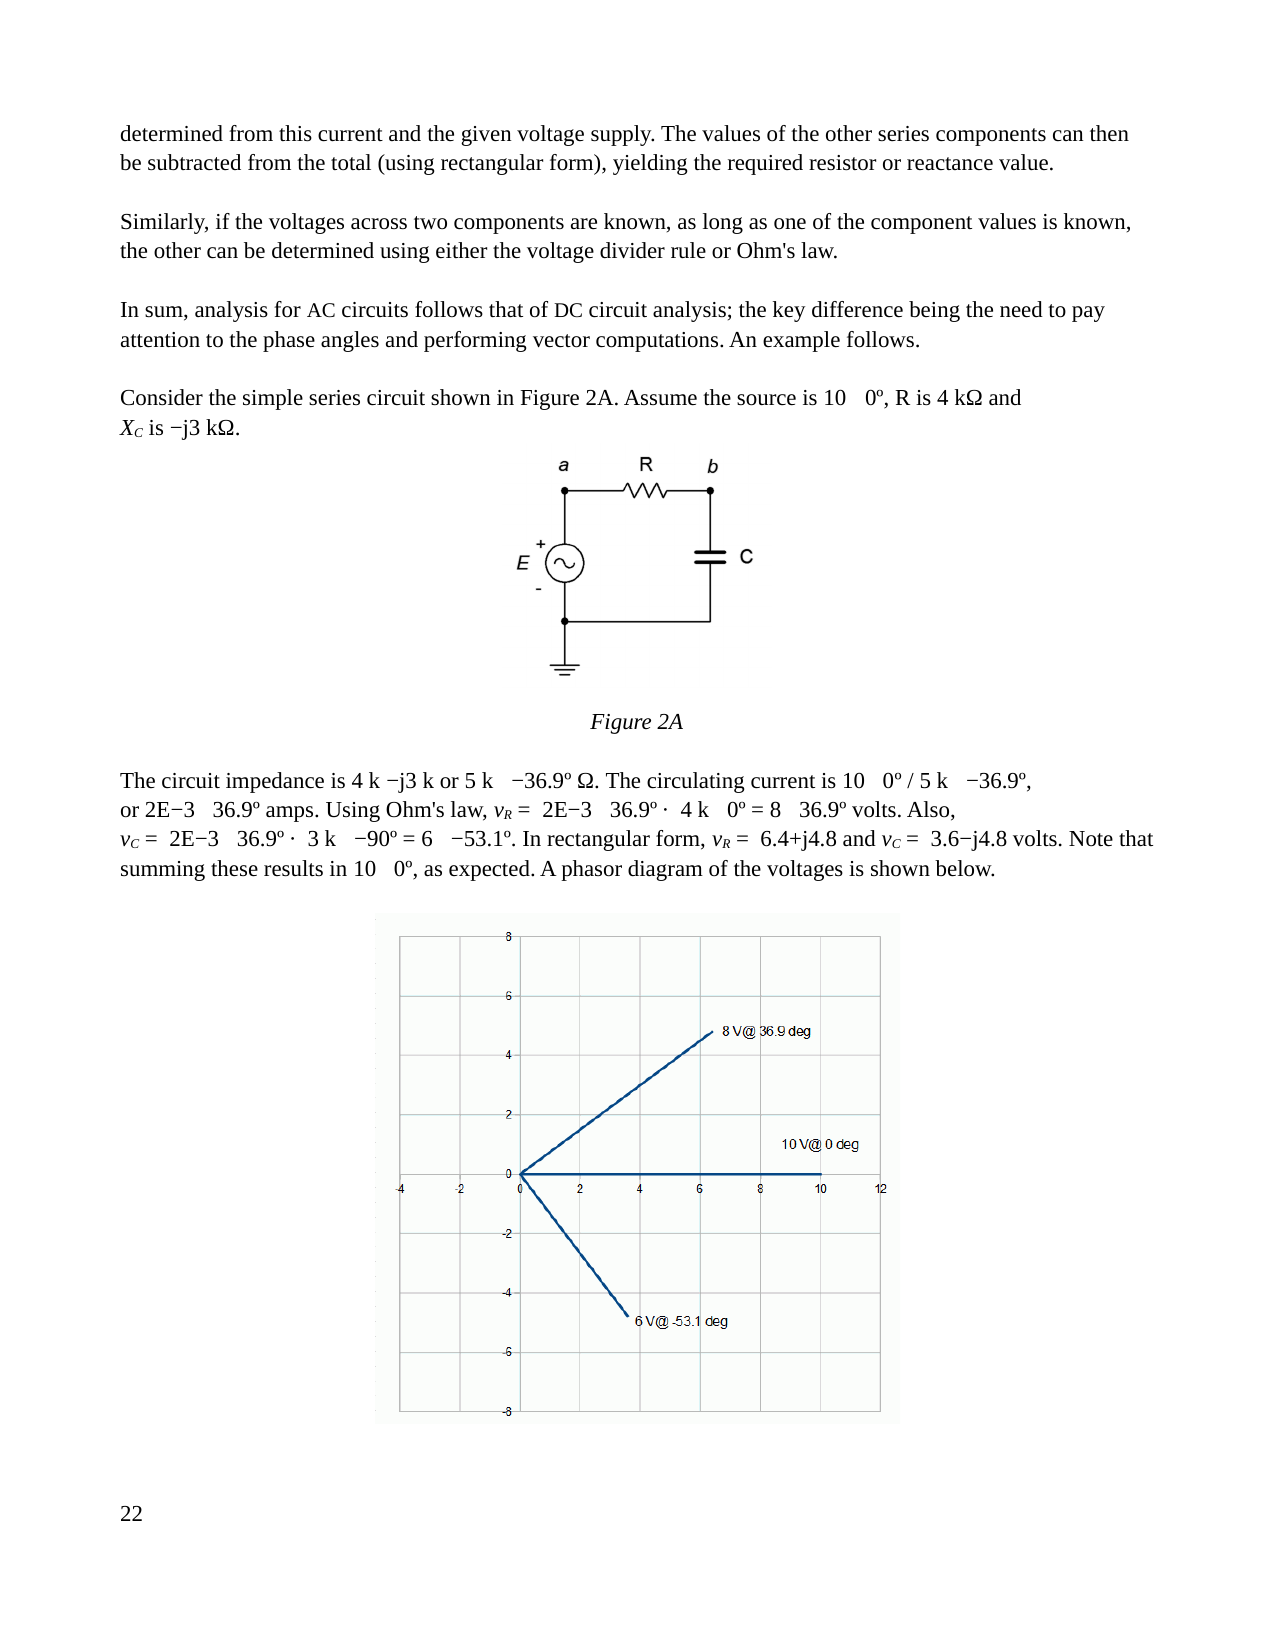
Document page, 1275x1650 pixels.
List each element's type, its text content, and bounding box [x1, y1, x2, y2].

text The circuit impedance is 4 k −j3 k or 5 k−36.9º Ω. The circulating current is 100º / 5 k−36.9º, [120, 767, 1155, 793]
text Consider the simple series circuit shown in Figure 2A. Assume the source is 100º, R is 4 kΩ and [120, 384, 1155, 411]
text determined from this current and the given voltage supply. The values of the other series components can then be subtracted from the total (using rectangular form), yielding the required resistor or reactance value. [120, 120, 1155, 176]
text In sum, analysis for AC circuits follows that of DC circuit analysis; the key difference being the need to pay attention to the phase angles and performing vector computations. An example follows. [120, 296, 1155, 352]
picture [502, 443, 773, 688]
text vC = 2E−336.9º · 3 k−90º = 6−53.1º. In rectangular form, vR = 6.4+j4.8 and vC = 3.6−j4.8 volts. Note that summing these results in 100º, as expected. A phasor diagram of the voltages is shown below. [120, 826, 1155, 881]
text or 2E−336.9º amps. Using Ohm's law, vR = 2E−336.9º · 4 k0º = 836.9º volts. Also, [120, 796, 1155, 822]
text Similarly, if the voltages across two components are known, as long as one of the component values is known, the other can be determined using either the voltage divider rule or Ohm's law. [120, 208, 1155, 264]
picture [375, 913, 901, 1424]
text Figure 2A [120, 708, 1155, 734]
text XC is −j3 kΩ. [120, 414, 1155, 440]
